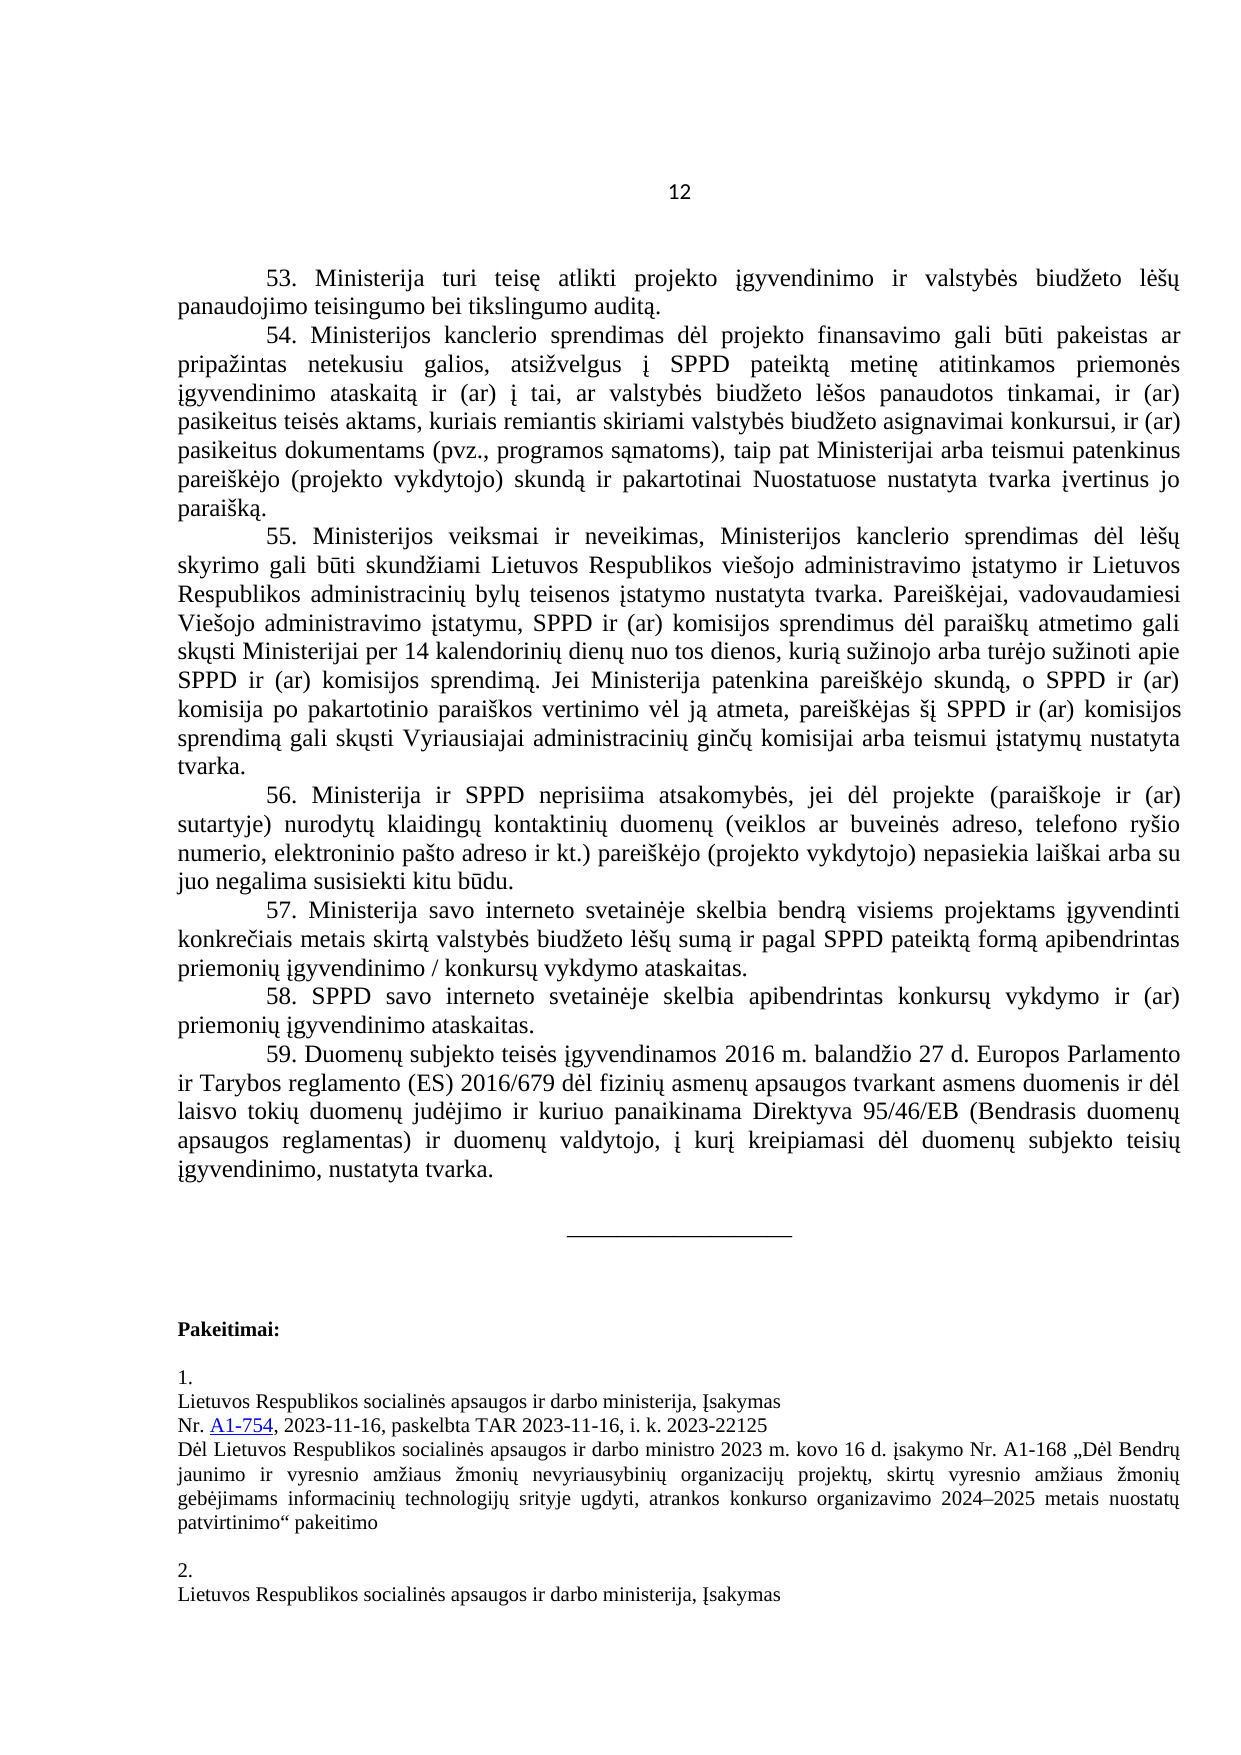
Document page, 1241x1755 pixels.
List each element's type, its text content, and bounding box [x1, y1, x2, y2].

text 2. [177, 1558, 1181, 1582]
text 53. Ministerija turi teisę atlikti projekto įgyvendinimo ir valstybės biudžeto lėšų panaudojimo teisingumo bei tikslingumo auditą. [177, 263, 1181, 320]
text Lietuvos Respublikos socialinės apsaugos ir darbo ministerija, Įsakymas [177, 1389, 1181, 1413]
text Dėl Lietuvos Respublikos socialinės apsaugos ir darbo ministro 2023 m. kovo 16 d. įsakymo Nr. A1-168 „Dėl Bendrų jaunimo ir vyresnio amžiaus žmonių nevyriausybinių organizacijų projektų, skirtų vyresnio amžiaus žmonių gebėjimams informacinių technologijų srityje ugdyti, atrankos konkurso organizavimo 2024–2025 metais nuostatų patvirtinimo“ pakeitimo [177, 1437, 1181, 1534]
text 58. SPPD savo interneto svetainėje skelbia apibendrintas konkursų vykdymo ir (ar) priemonių įgyvendinimo ataskaitas. [177, 981, 1181, 1039]
text __________________ [177, 1211, 1181, 1240]
text 56. Ministerija ir SPPD neprisiima atsakomybės, jei dėl projekte (paraiškoje ir (ar) sutartyje) nurodytų klaidingų kontaktinių duomenų (veiklos ar buveinės adreso, telefono ryšio numerio, elektroninio pašto adreso ir kt.) pareiškėjo (projekto vykdytojo) nepasiekia laiškai arba su juo negalima susisiekti kitu būdu. [177, 780, 1181, 895]
text Lietuvos Respublikos socialinės apsaugos ir darbo ministerija, Įsakymas [177, 1582, 1181, 1606]
text 57. Ministerija savo interneto svetainėje skelbia bendrą visiems projektams įgyvendinti konkrečiais metais skirtą valstybės biudžeto lėšų sumą ir pagal SPPD pateiktą formą apibendrintas priemonių įgyvendinimo / konkursų vykdymo ataskaitas. [177, 895, 1181, 981]
text 59. Duomenų subjekto teisės įgyvendinamos 2016 m. balandžio 27 d. Europos Parlamento ir Tarybos reglamento (ES) 2016/679 dėl fizinių asmenų apsaugos tvarkant asmens duomenis ir dėl laisvo tokių duomenų judėjimo ir kuriuo panaikinama Direktyva 95/46/EB (Bendrasis duomenų apsaugos reglamentas) ir duomenų valdytojo, į kurį kreipiamasi dėl duomenų subjekto teisių įgyvendinimo, nustatyta tvarka. [177, 1039, 1181, 1183]
text 54. Ministerijos kanclerio sprendimas dėl projekto finansavimo gali būti pakeistas ar pripažintas netekusiu galios, atsižvelgus į SPPD pateiktą metinę atitinkamos priemonės įgyvendinimo ataskaitą ir (ar) į tai, ar valstybės biudžeto lėšos panaudotos tinkamai, ir (ar) pasikeitus teisės aktams, kuriais remiantis skiriami valstybės biudžeto asignavimai konkursui, ir (ar) pasikeitus dokumentams (pvz., programos sąmatoms), taip pat Ministerijai arba teismui patenkinus pareiškėjo (projekto vykdytojo) skundą ir pakartotinai Nuostatuose nustatyta tvarka įvertinus jo paraišką. [177, 320, 1181, 521]
text Pakeitimai: [177, 1317, 1181, 1341]
text 1. [177, 1365, 1181, 1389]
text Nr. A1-754, 2023-11-16, paskelbta TAR 2023-11-16, i. k. 2023-22125 [177, 1413, 1181, 1437]
text 55. Ministerijos veiksmai ir neveikimas, Ministerijos kanclerio sprendimas dėl lėšų skyrimo gali būti skundžiami Lietuvos Respublikos viešojo administravimo įstatymo ir Lietuvos Respublikos administracinių bylų teisenos įstatymo nustatyta tvarka. Pareiškėjai, vadovaudamiesi Viešojo administravimo įstatymu, SPPD ir (ar) komisijos sprendimus dėl paraiškų atmetimo gali skųsti Ministerijai per 14 kalendorinių dienų nuo tos dienos, kurią sužinojo arba turėjo sužinoti apie SPPD ir (ar) komisijos sprendimą. Jei Ministerija patenkina pareiškėjo skundą, o SPPD ir (ar) komisija po pakartotinio paraiškos vertinimo vėl ją atmeta, pareiškėjas šį SPPD ir (ar) komisijos sprendimą gali skųsti Vyriausiajai administracinių ginčų komisijai arba teismui įstatymų nustatyta tvarka. [177, 521, 1181, 780]
